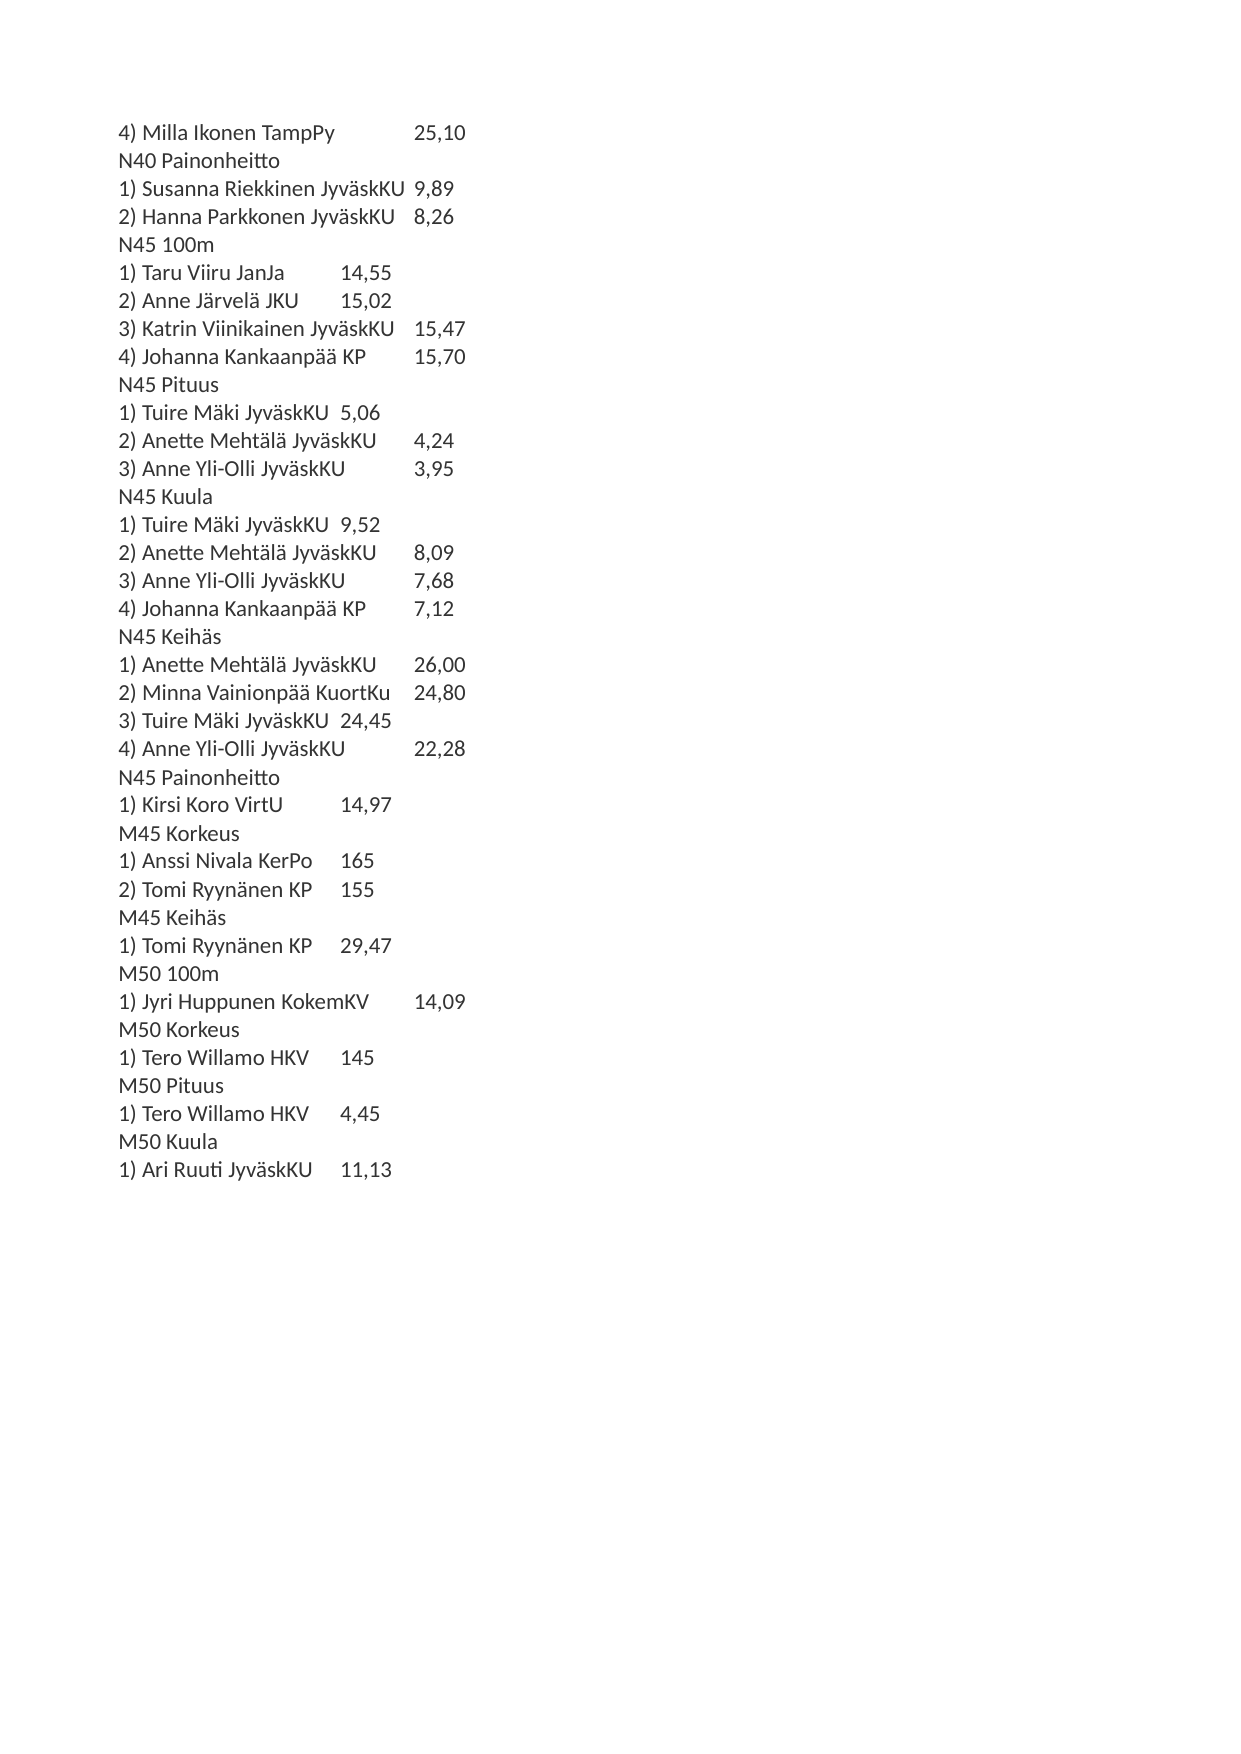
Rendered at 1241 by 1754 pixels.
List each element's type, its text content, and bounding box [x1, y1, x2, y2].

subtitle 3) Tuire Mäki JyväskKU 24,45 [118, 707, 1122, 734]
subtitle 4) Anne Yli-Olli JyväskKU 22,28 N45 Painonheitto [118, 734, 1122, 791]
subtitle 4) Johanna Kankaanpää KP 7,12 N45 Keihäs [118, 594, 1122, 651]
subtitle 1) Tomi Ryynänen KP 29,47 M50 100m [118, 931, 1122, 987]
subtitle 1) Anssi Nivala KerPo 165 [118, 847, 1122, 875]
subtitle 2) Anne Järvelä JKU 15,02 [118, 286, 1122, 314]
subtitle 1) Ari Ruuti JyväskKU 11,13 [118, 1155, 1122, 1183]
subtitle 3) Katrin Viinikainen JyväskKU 15,47 [118, 314, 1122, 342]
subtitle 1) Tuire Mäki JyväskKU 9,52 [118, 510, 1122, 538]
subtitle 2) Anette Mehtälä JyväskKU 8,09 [118, 538, 1122, 566]
subtitle 1) Kirsi Koro VirtU 14,97 M45 Korkeus [118, 791, 1122, 847]
subtitle 3) Anne Yli-Olli JyväskKU 7,68 [118, 566, 1122, 594]
subtitle 2) Hanna Parkkonen JyväskKU 8,26 N45 100m [118, 202, 1122, 258]
subtitle 1) Anette Mehtälä JyväskKU 26,00 [118, 651, 1122, 678]
subtitle 4) Milla Ikonen TampPy 25,10 N40 Painonheitto [118, 118, 1122, 174]
subtitle 1) Susanna Riekkinen JyväskKU 9,89 [118, 174, 1122, 202]
subtitle 1) Jyri Huppunen KokemKV 14,09 M50 Korkeus [118, 987, 1122, 1043]
subtitle 1) Tero Willamo HKV 145 M50 Pituus [118, 1043, 1122, 1099]
subtitle 2) Anette Mehtälä JyväskKU 4,24 [118, 426, 1122, 454]
subtitle 1) Tuire Mäki JyväskKU 5,06 [118, 398, 1122, 426]
subtitle 1) Tero Willamo HKV 4,45 M50 Kuula [118, 1099, 1122, 1155]
subtitle 2) Minna Vainionpää KuortKu 24,80 [118, 678, 1122, 707]
subtitle 2) Tomi Ryynänen KP 155 M45 Keihäs [118, 875, 1122, 931]
subtitle 3) Anne Yli-Olli JyväskKU 3,95 N45 Kuula [118, 454, 1122, 510]
subtitle 1) Taru Viiru JanJa 14,55 [118, 258, 1122, 286]
subtitle 4) Johanna Kankaanpää KP 15,70 N45 Pituus [118, 342, 1122, 398]
